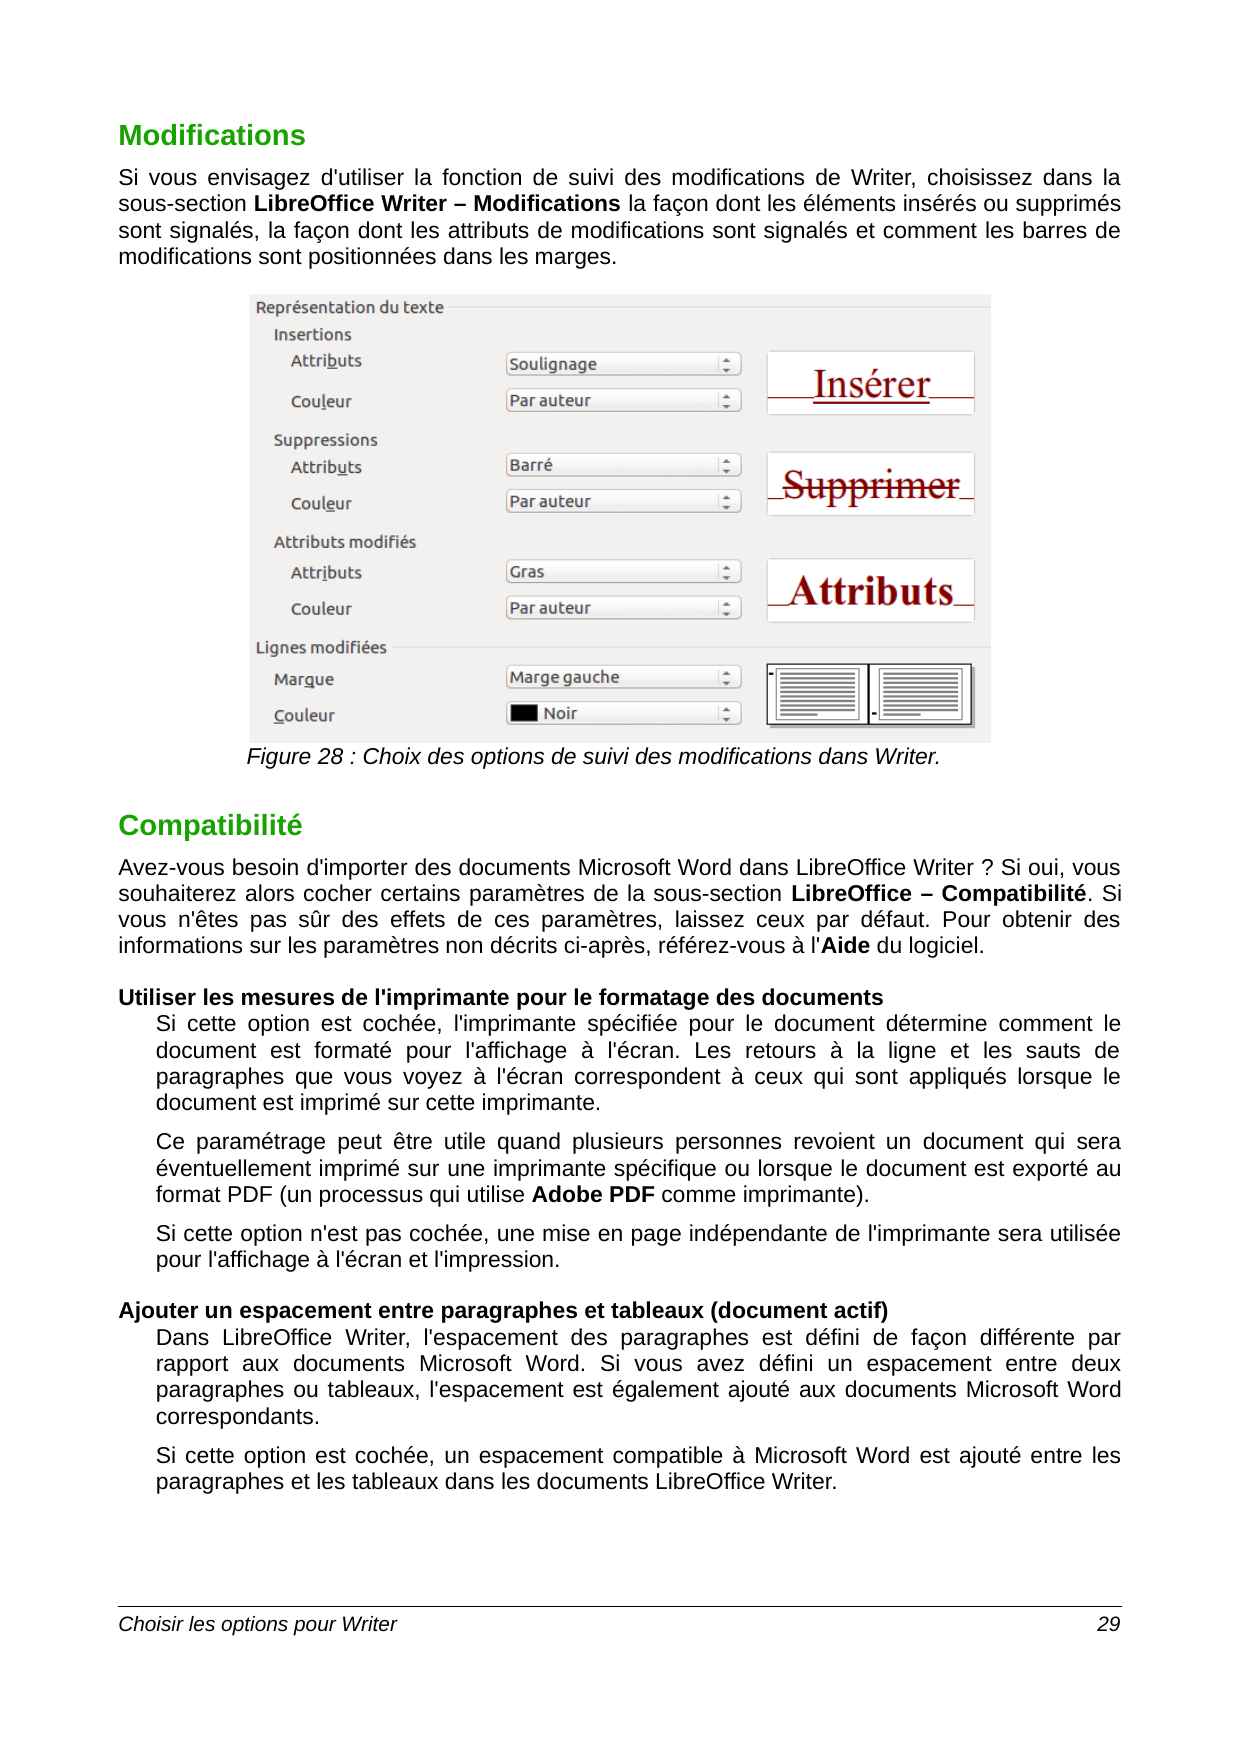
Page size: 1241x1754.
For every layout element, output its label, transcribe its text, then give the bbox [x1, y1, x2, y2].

text Figure 28 : Choix des options de suivi des modifications dans Writer. [246, 294, 994, 769]
subtitle Modifications [118, 118, 1122, 152]
text Avez-vous besoin d'importer des documents Microsoft Word dans LibreOffice Writer ? Si oui, vous souhaiterez alors cocher certains paramètres de la sous-section LibreOffice – Compatibilité. Si vous n'êtes pas sûr des effets de ces paramètres, laissez ceux par défaut. Pour obtenir des informations sur les paramètres non décrits ci-après, référez-vous à l'Aide du logiciel. [118, 853, 1122, 959]
text Dans LibreOffice Writer, l'espacement des paragraphes est défini de façon différente par rapport aux documents Microsoft Word. Si vous avez défini un espacement entre deux paragraphes ou tableaux, l'espacement est également ajouté aux documents Microsoft Word correspondants. [156, 1324, 1122, 1429]
text Utiliser les mesures de l'imprimante pour le formatage des documents [118, 984, 1122, 1010]
text Si vous envisagez d'utiliser la fonction de suivi des modifications de Writer, choisissez dans la sous-section LibreOffice Writer – Modifications la façon dont les éléments insérés ou supprimés sont signalés, la façon dont les attributs de modifications sont signalés et comment les barres de modifications sont positionnées dans les marges. [118, 164, 1122, 269]
text Si cette option est cochée, un espacement compatible à Microsoft Word est ajouté entre les paragraphes et les tableaux dans les documents LibreOffice Writer. [156, 1442, 1122, 1494]
subtitle Compatibilité [118, 807, 1122, 841]
picture [249, 294, 991, 743]
text Ajouter un espacement entre paragraphes et tableaux (document actif) [118, 1297, 1122, 1324]
text Ce paramétrage peut être utile quand plusieurs personnes revoient un document qui sera éventuellement imprimé sur une imprimante spécifique ou lorsque le document est exporté au format PDF (un processus qui utilise Adobe PDF comme imprimante). [156, 1128, 1122, 1207]
text Si cette option n'est pas cochée, une mise en page indépendante de l'imprimante sera utilisée pour l'affichage à l'écran et l'impression. [156, 1220, 1122, 1272]
text Si cette option est cochée, l'imprimante spécifiée pour le document détermine comment le document est formaté pour l'affichage à l'écran. Les retours à la ligne et les sauts de paragraphes que vous voyez à l'écran correspondent à ceux qui sont appliqués lorsque le document est imprimé sur cette imprimante. [156, 1010, 1122, 1116]
